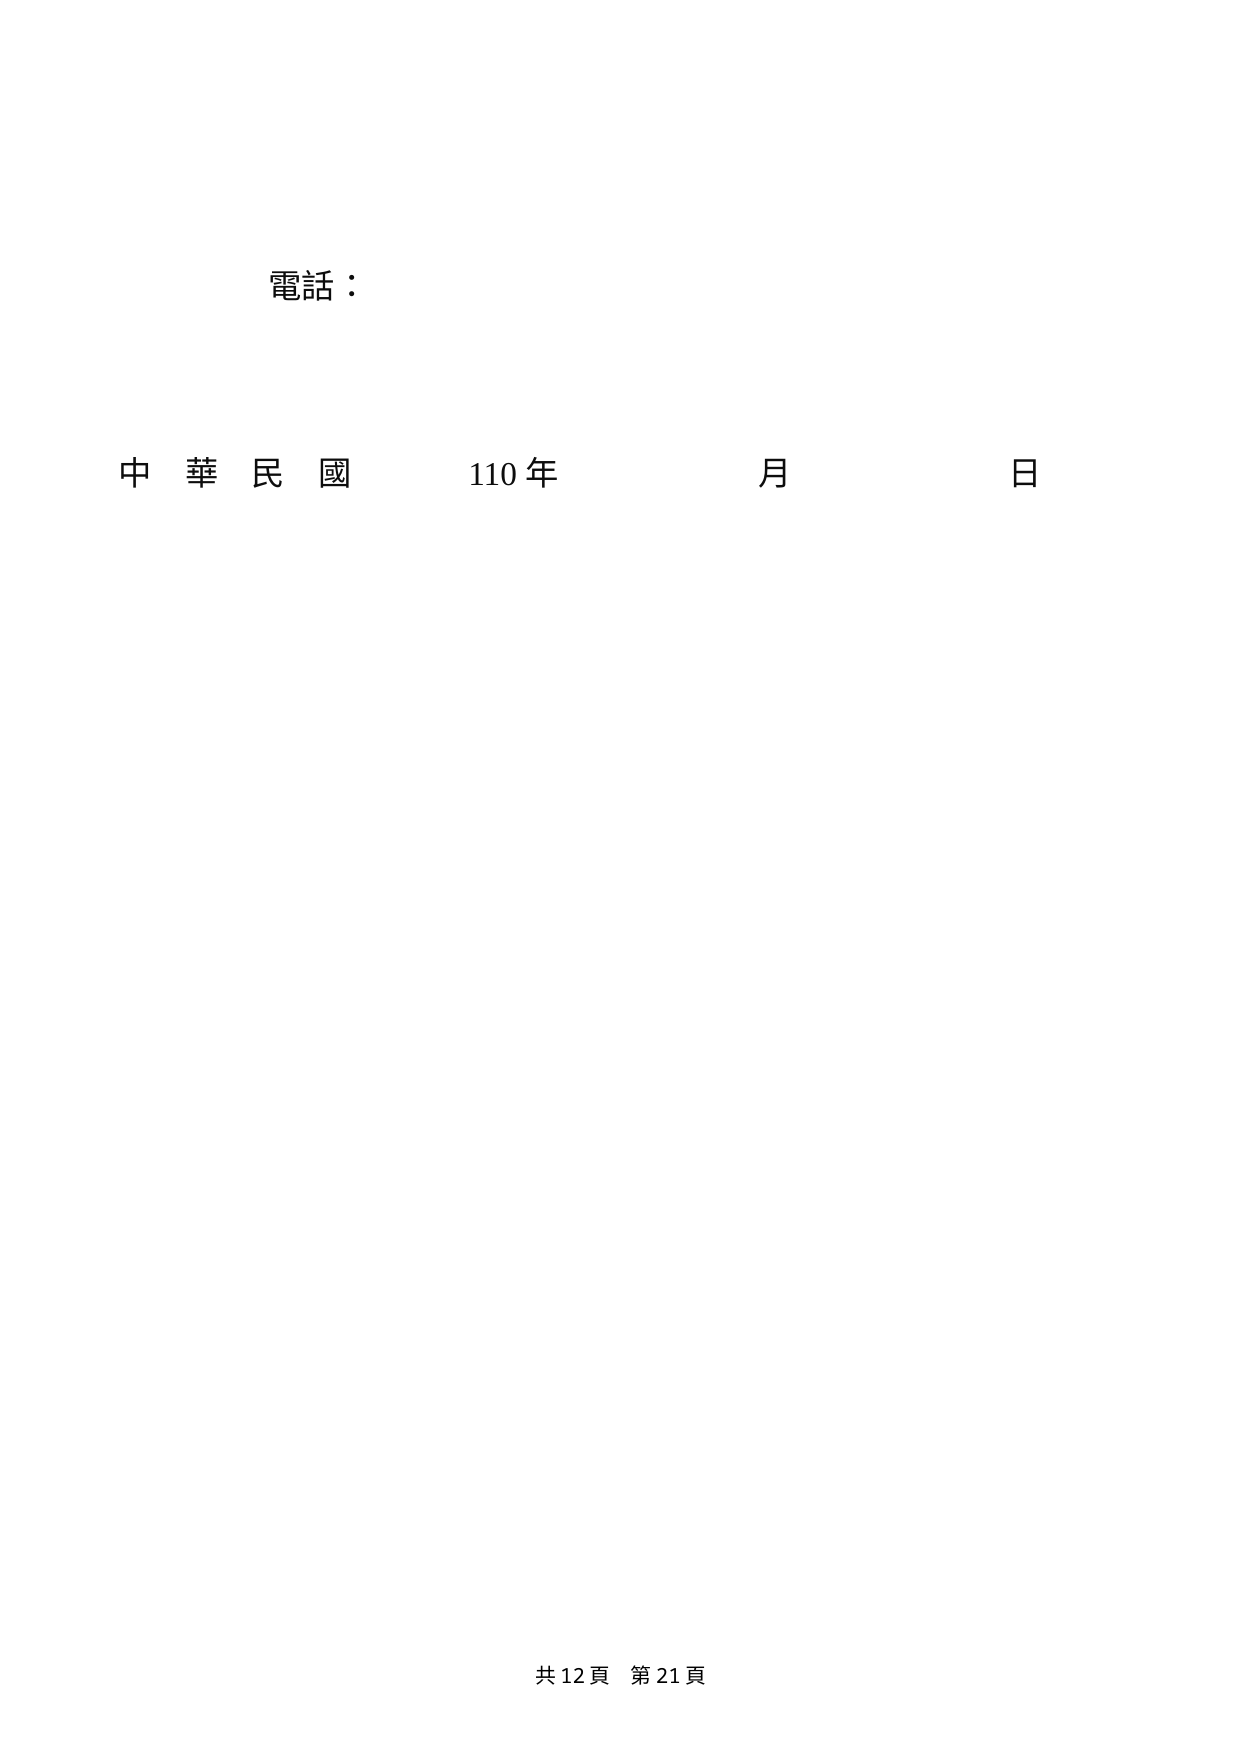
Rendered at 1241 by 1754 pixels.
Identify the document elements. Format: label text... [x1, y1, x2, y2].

text 電話： [118, 242, 1122, 305]
text 中 華 民 國 110 年 月 日 [118, 430, 1122, 492]
